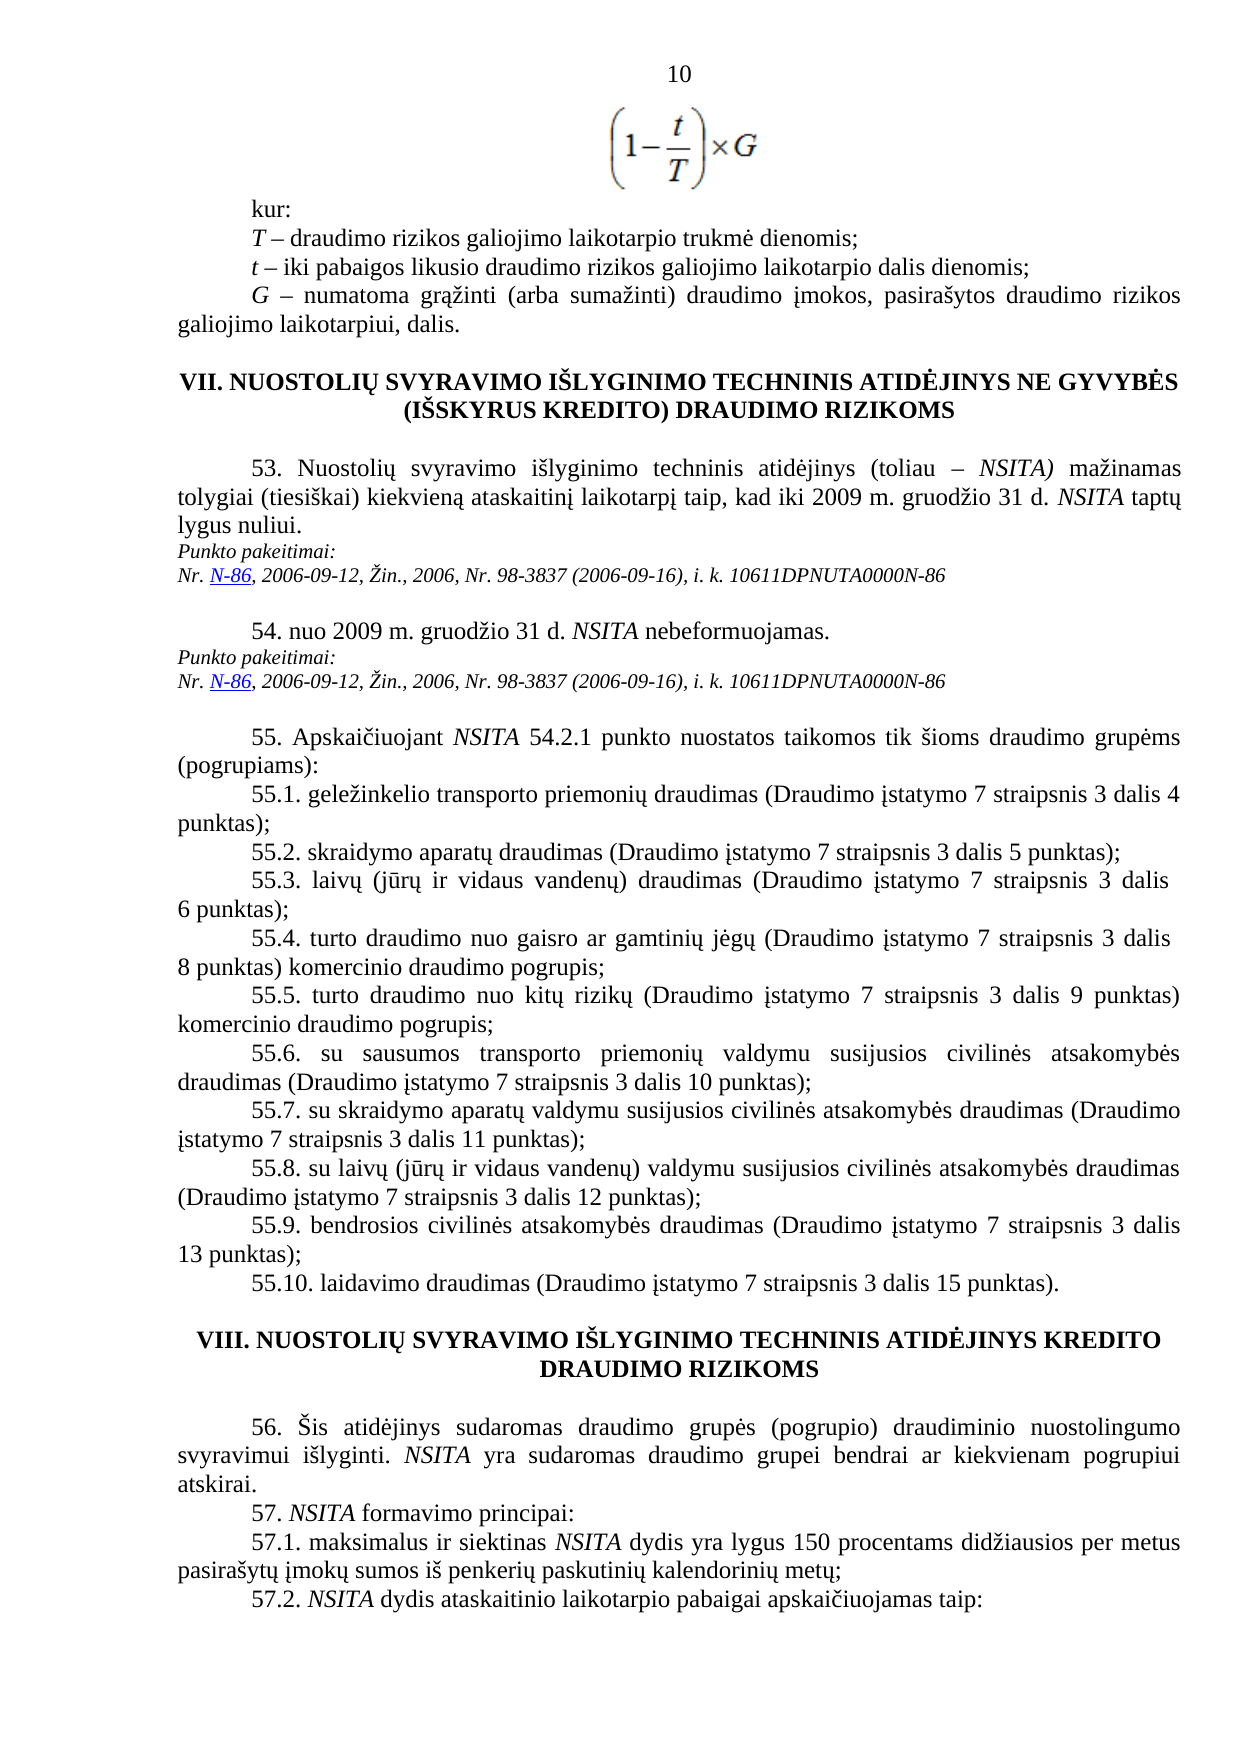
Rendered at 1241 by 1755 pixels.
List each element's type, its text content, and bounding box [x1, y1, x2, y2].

text 55.2. skraidymo aparatų draudimas (Draudimo įstatymo 7 straipsnis 3 dalis 5 punktas); [177, 837, 1181, 865]
text Nr. N-86, 2006-09-12, Žin., 2006, Nr. 98-3837 (2006-09-16), i. k. 10611DPNUTA0000N-86 [177, 669, 1181, 693]
text 55.8. su laivų (jūrų ir vidaus vandenų) valdymu susijusios civilinės atsakomybės draudimas (Draudimo įstatymo 7 straipsnis 3 dalis 12 punktas); [177, 1153, 1181, 1210]
text G – numatoma grąžinti (arba sumažinti) draudimo įmokos, pasirašytos draudimo rizikos galiojimo laikotarpiui, dalis. [177, 280, 1181, 338]
text 55.9. bendrosios civilinės atsakomybės draudimas (Draudimo įstatymo 7 straipsnis 3 dalis 13 punktas); [177, 1210, 1181, 1268]
text Punkto pakeitimai: [177, 645, 1181, 669]
text 56. Šis atidėjinys sudaromas draudimo grupės (pogrupio) draudiminio nuostolingumo svyravimui išlyginti. NSITA yra sudaromas draudimo grupei bendrai ar kiekvienam pogrupiui atskirai. [177, 1412, 1181, 1498]
text 55.7. su skraidymo aparatų valdymu susijusios civilinės atsakomybės draudimas (Draudimo įstatymo 7 straipsnis 3 dalis 11 punktas); [177, 1095, 1181, 1153]
text Punkto pakeitimai: [177, 539, 1181, 563]
text 54. nuo 2009 m. gruodžio 31 d. NSITA nebeformuojamas. [177, 616, 1181, 645]
text 55.5. turto draudimo nuo kitų rizikų (Draudimo įstatymo 7 straipsnis 3 dalis 9 punktas) komercinio draudimo pogrupis; [177, 980, 1181, 1038]
text 55.4. turto draudimo nuo gaisro ar gamtinių jėgų (Draudimo įstatymo 7 straipsnis 3 dalis 8 punktas) komercinio draudimo pogrupis; [177, 923, 1181, 980]
text 55.6. su sausumos transporto priemonių valdymu susijusios civilinės atsakomybės draudimas (Draudimo įstatymo 7 straipsnis 3 dalis 10 punktas); [177, 1038, 1181, 1095]
text t – iki pabaigos likusio draudimo rizikos galiojimo laikotarpio dalis dienomis; [177, 252, 1181, 280]
text T – draudimo rizikos galiojimo laikotarpio trukmė dienomis; [177, 223, 1181, 252]
text 57.1. maksimalus ir siektinas NSITA dydis yra lygus 150 procentams didžiausios per metus pasirašytų įmokų sumos iš penkerių paskutinių kalendorinių metų; [177, 1527, 1181, 1584]
text kur: [177, 194, 1181, 223]
text VII. NUOSTOLIŲ SVYRAVIMO IŠLYGINIMO TECHNINIS ATIDĖJINYS NE GYVYBĖS (IŠSKYRUS KREDITO) DRAUDIMO RIZIKOMS [177, 367, 1181, 424]
text 55.3. laivų (jūrų ir vidaus vandenų) draudimas (Draudimo įstatymo 7 straipsnis 3 dalis 6 punktas); [177, 865, 1181, 923]
text 55.10. laidavimo draudimas (Draudimo įstatymo 7 straipsnis 3 dalis 15 punktas). [177, 1268, 1181, 1297]
text 57.2. NSITA dydis ataskaitinio laikotarpio pabaigai apskaičiuojamas taip: [177, 1584, 1181, 1613]
text 57. NSITA formavimo principai: [177, 1498, 1181, 1527]
text Nr. N-86, 2006-09-12, Žin., 2006, Nr. 98-3837 (2006-09-16), i. k. 10611DPNUTA0000N-86 [177, 563, 1181, 587]
text 55. Apskaičiuojant NSITA 54.2.1 punkto nuostatos taikomos tik šioms draudimo grupėms (pogrupiams): [177, 722, 1181, 779]
text 53. Nuostolių svyravimo išlyginimo techninis atidėjinys (toliau – NSITA) mažinamas tolygiai (tiesiškai) kiekvieną ataskaitinį laikotarpį taip, kad iki 2009 m. gruodžio 31 d. NSITA taptų lygus nuliui. [177, 453, 1181, 539]
text 55.1. geležinkelio transporto priemonių draudimas (Draudimo įstatymo 7 straipsnis 3 dalis 4 punktas); [177, 779, 1181, 837]
text VIII. NUOSTOLIŲ SVYRAVIMO IŠLYGINIMO TECHNINIS ATIDĖJINYS KREDITO DRAUDIMO RIZIKOMS [177, 1325, 1181, 1383]
